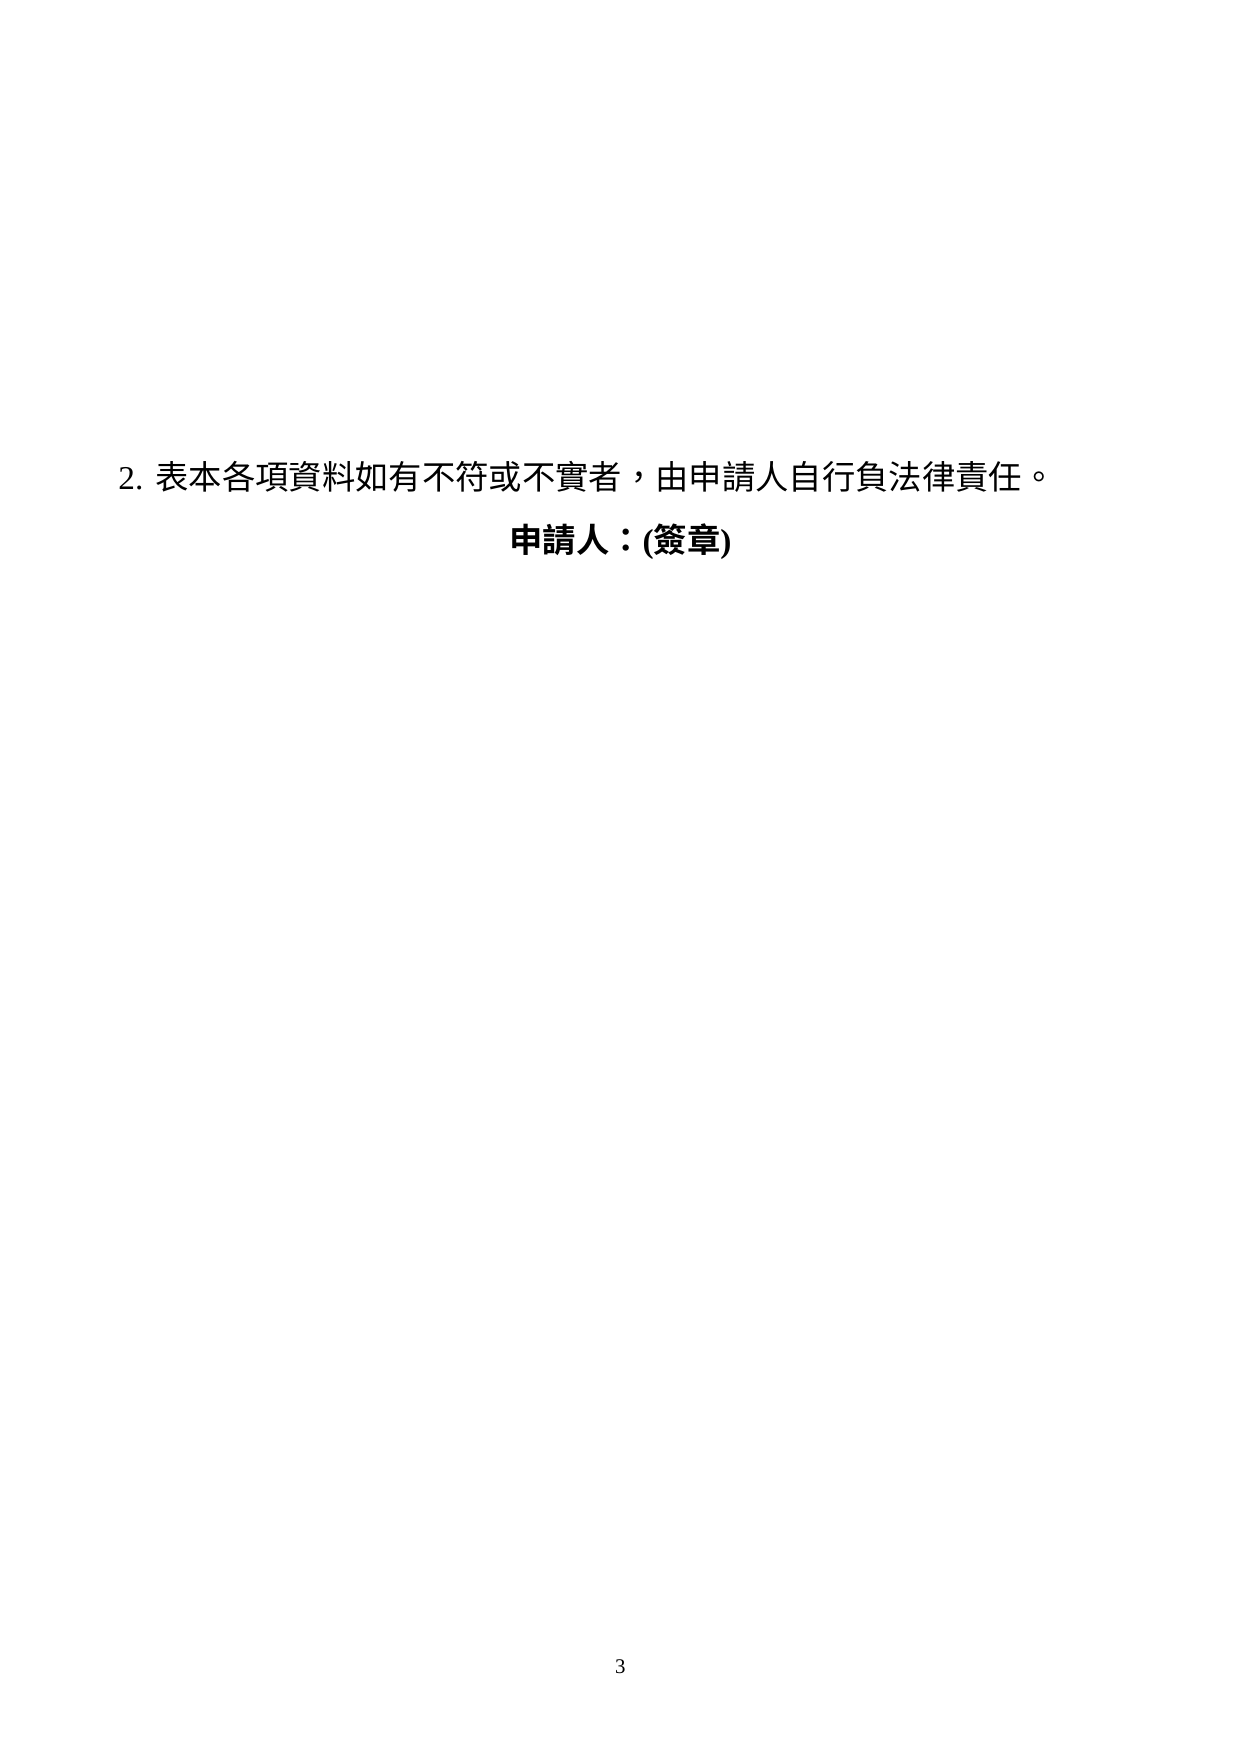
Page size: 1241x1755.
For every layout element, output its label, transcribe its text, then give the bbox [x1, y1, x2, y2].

list 表本各項資料如有不符或不實者，由申請人自行負法律責任。 [118, 434, 1122, 496]
text 申請人：(簽章) [118, 496, 1122, 559]
